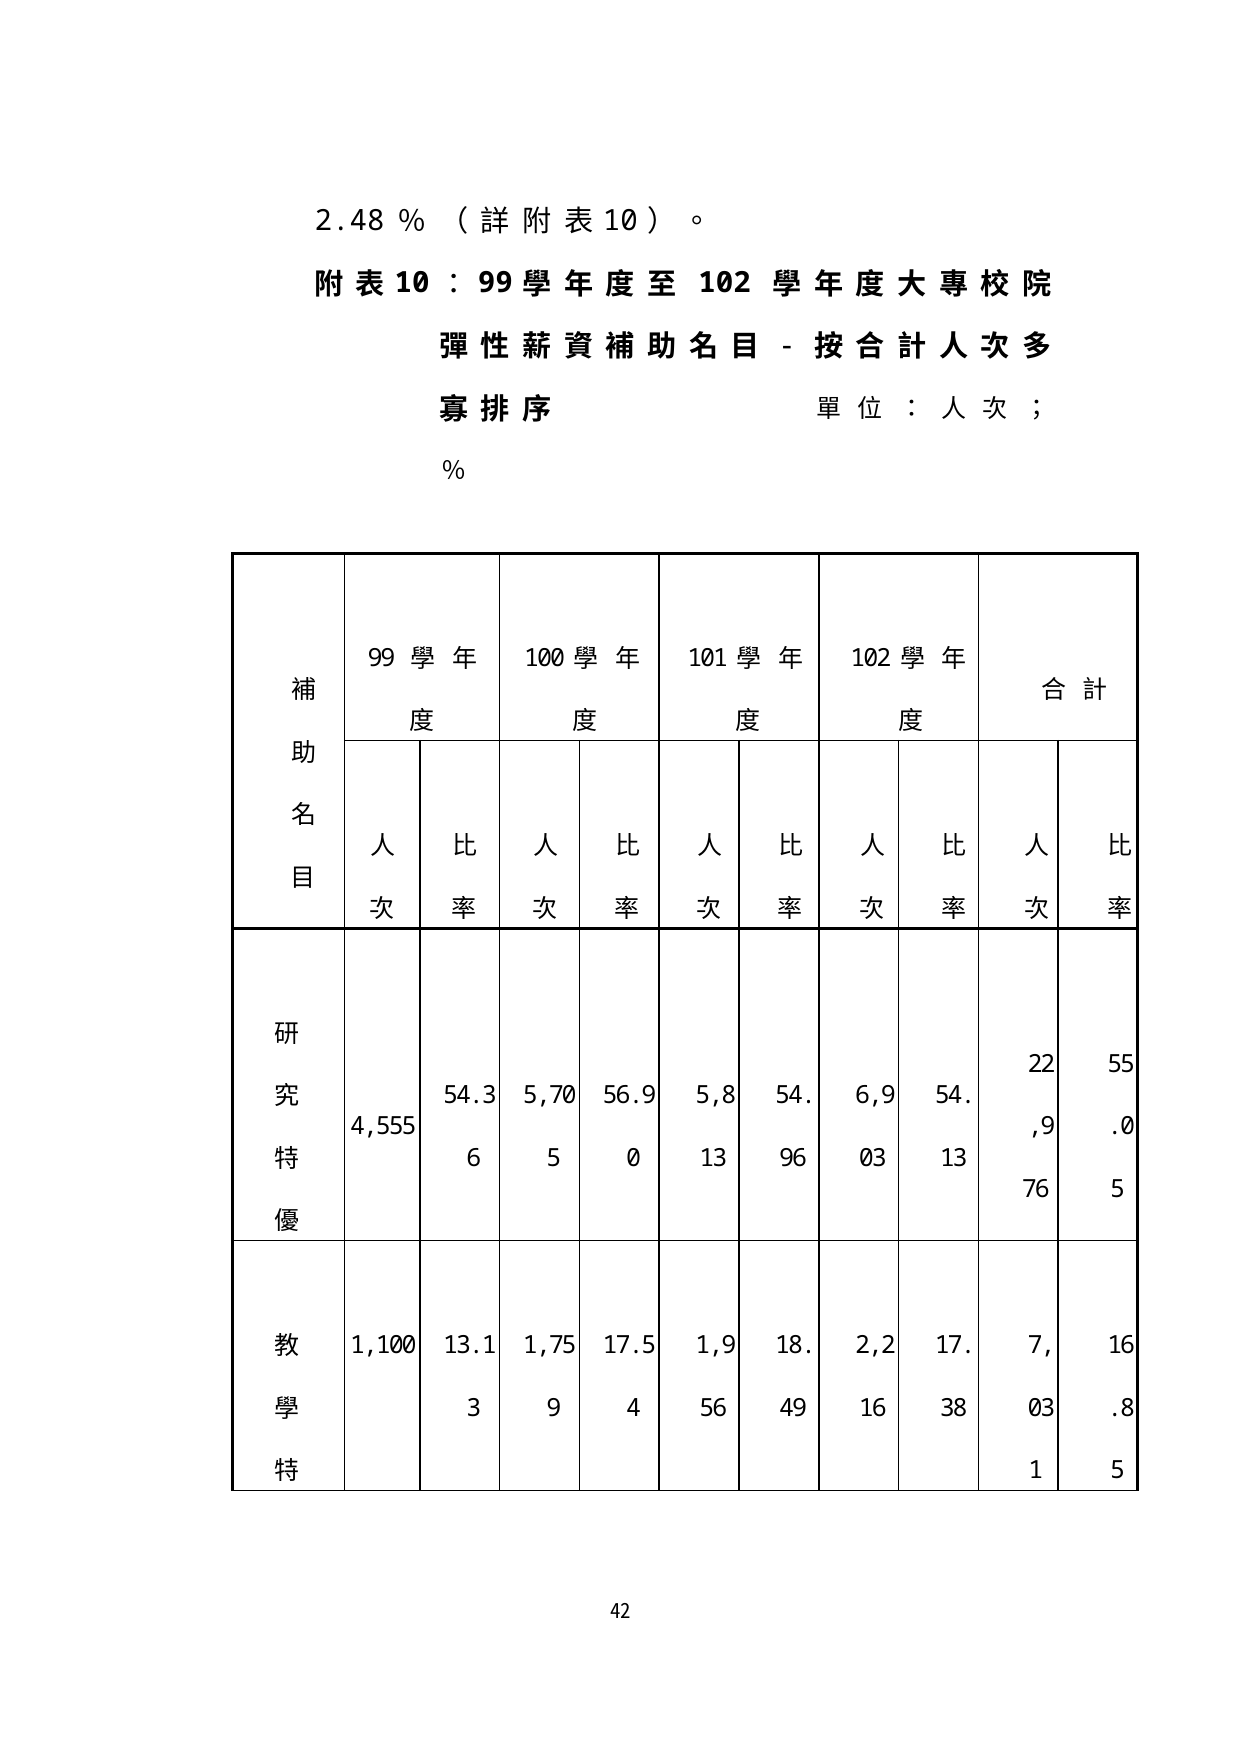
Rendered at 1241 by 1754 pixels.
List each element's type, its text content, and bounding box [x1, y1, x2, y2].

table_cell 1,956 [660, 1241, 738, 1490]
table_cell 人次 [979, 741, 1057, 927]
table_cell 人次 [500, 741, 579, 927]
table_cell 1,100 [345, 1241, 419, 1490]
table_cell 17.54 [580, 1241, 658, 1490]
table_cell 54.13 [899, 930, 978, 1240]
table_cell 56.90 [580, 930, 658, 1240]
table_cell 18.49 [740, 1241, 818, 1490]
table_cell 比率 [421, 741, 499, 927]
table_cell 研究特優 [234, 930, 344, 1240]
table_cell 7,031 [979, 1241, 1057, 1490]
table_cell 16.85 [1059, 1241, 1136, 1490]
table_cell 2,216 [820, 1241, 898, 1490]
table_cell 55.05 [1059, 930, 1136, 1240]
table_header 100學年度 [500, 555, 658, 740]
table_header 102學年度 [820, 555, 978, 740]
table_cell 1,759 [500, 1241, 579, 1490]
table_cell 5,813 [660, 930, 738, 1240]
table_cell 17.38 [899, 1241, 978, 1490]
text 附表10：99學年度至102學年度大專校院彈性薪資補助名目-按合計人次多寡排序 單位：人次；％ [281, 240, 1058, 552]
table_cell 5,705 [500, 930, 579, 1240]
table_cell 比率 [899, 741, 978, 927]
table_header 99學年度 [345, 555, 499, 740]
table_header 101學年度 [660, 555, 818, 740]
table_cell 54.36 [421, 930, 499, 1240]
table_cell 22,976 [979, 930, 1057, 1240]
table_cell 人次 [820, 741, 898, 927]
table_cell 4,555 [345, 930, 419, 1240]
table_cell 人次 [660, 741, 738, 927]
table_header 補助名目 [234, 555, 344, 927]
table_cell 人次 [345, 741, 419, 927]
table_cell 比率 [740, 741, 818, 927]
table_cell 6,903 [820, 930, 898, 1240]
table_cell 教學特 [234, 1241, 344, 1490]
table_header 合計 [979, 555, 1136, 740]
text 2.48％（詳附表10）。 [282, 177, 1058, 240]
table_cell 54.96 [740, 930, 818, 1240]
table_cell 比率 [1059, 741, 1136, 927]
table_cell 13.13 [421, 1241, 499, 1490]
table_cell 比率 [580, 741, 658, 927]
